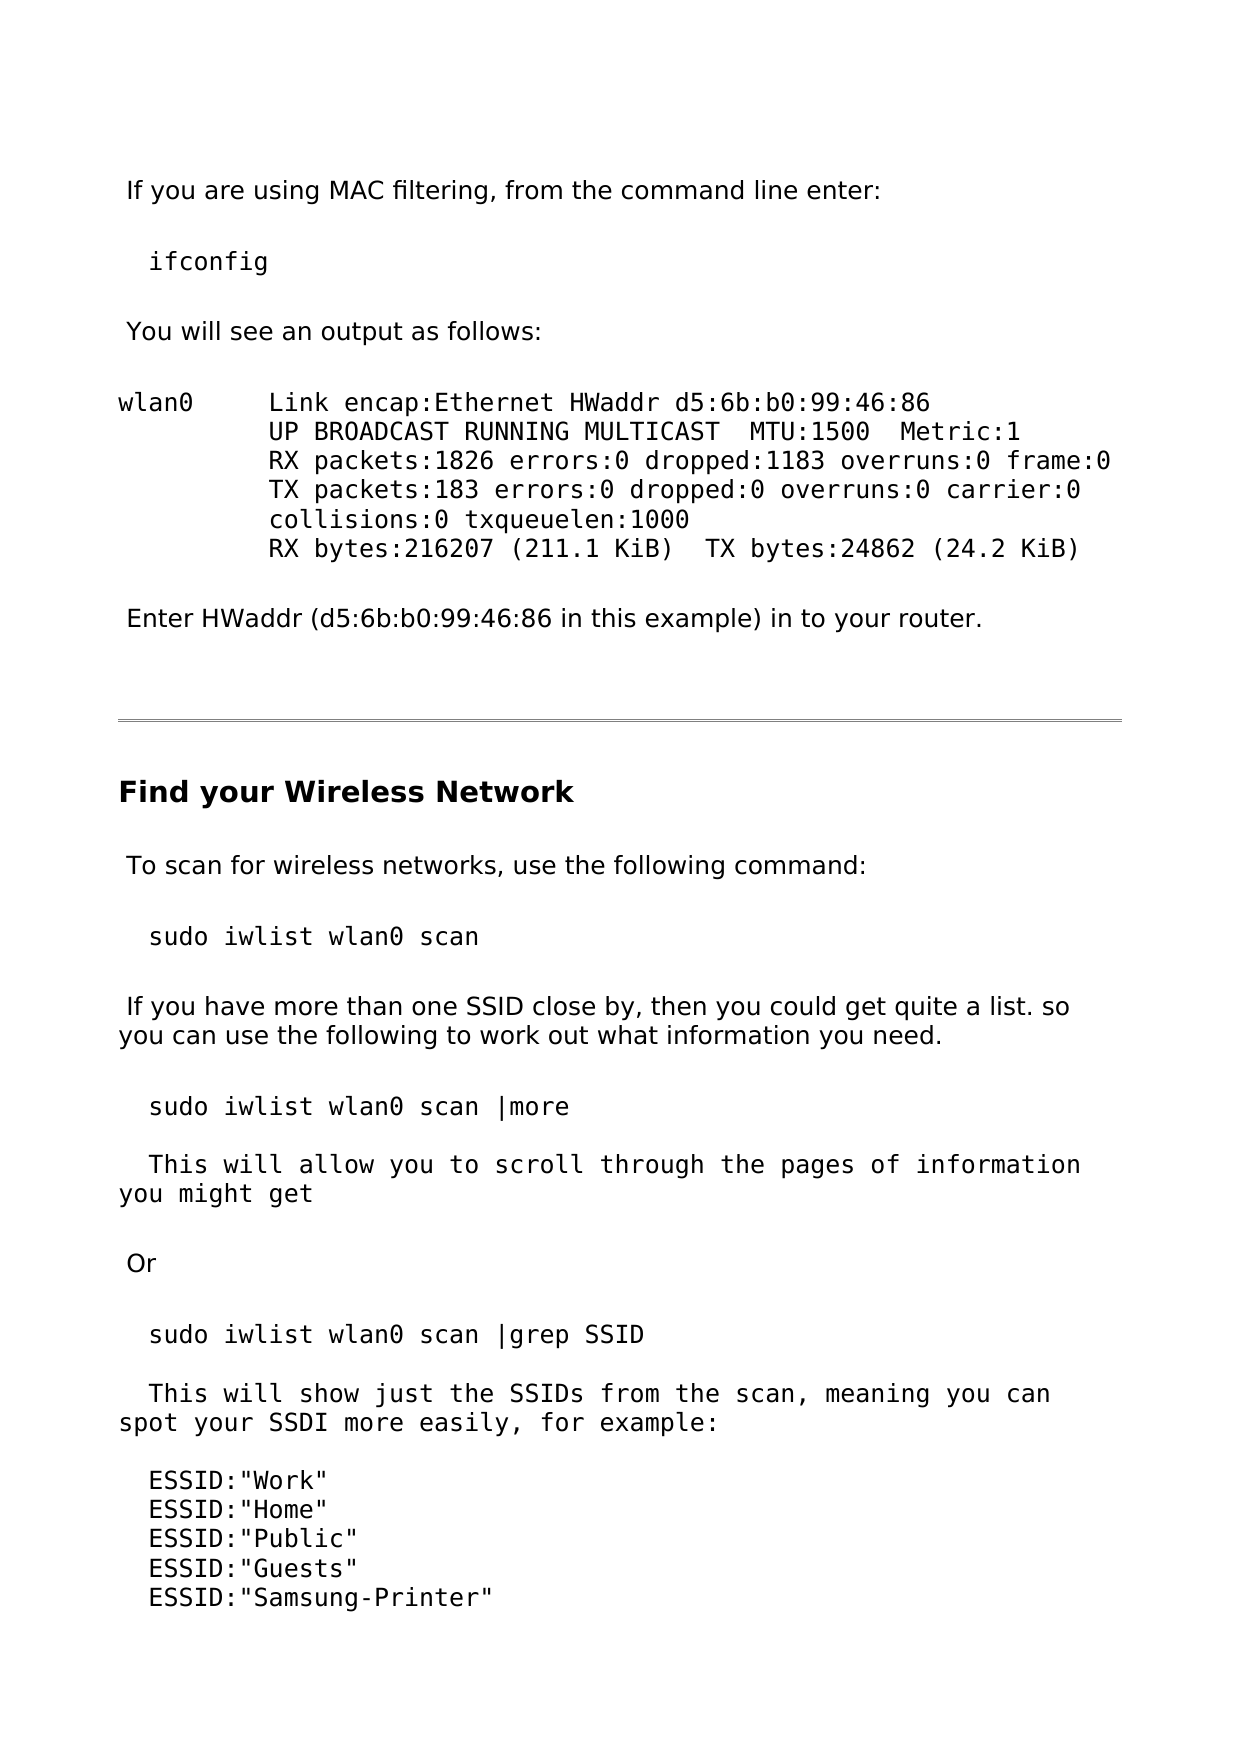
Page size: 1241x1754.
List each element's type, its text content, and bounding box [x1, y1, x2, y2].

text wlan0 Link encap:Ethernet HWaddr d5:6b:b0:99:46:86 UP BROADCAST RUNNING MULTICAST MTU:1500 Metric:1 RX packets:1826 errors:0 dropped:1183 overruns:0 frame:0 TX packets:183 errors:0 dropped:0 overruns:0 carrier:0 collisions:0 txqueuelen:1000 RX bytes:216207 (211.1 KiB) TX bytes:24862 (24.2 KiB) [118, 388, 1122, 563]
text If you are using MAC filtering, from the command line enter: [118, 118, 1122, 235]
text ifconfig [118, 247, 1122, 276]
text You will see an output as follows: [118, 288, 1122, 376]
text If you have more than one SSID close by, then you could get quite a list. so you can use the following to work out what information you need. [118, 963, 1122, 1079]
text sudo iwlist wlan0 scan |grep SSID This will show just the SSIDs from the scan, meaning you can spot your SSDI more easily, for example: ESSID:"Work" ESSID:"Home" ESSID:"Public" ESSID:"Guests" ESSID:"Samsung-Printer" [118, 1321, 1122, 1612]
text Enter HWaddr (d5:6b:b0:99:46:86 in this example) in to your router. [118, 575, 1122, 692]
subtitle Find your Wireless Network [118, 776, 1122, 809]
text To scan for wireless networks, use the following command: [118, 822, 1122, 909]
text sudo iwlist wlan0 scan [118, 922, 1122, 951]
text Or [118, 1221, 1122, 1308]
text sudo iwlist wlan0 scan |more This will allow you to scroll through the pages of information you might get [118, 1092, 1122, 1209]
